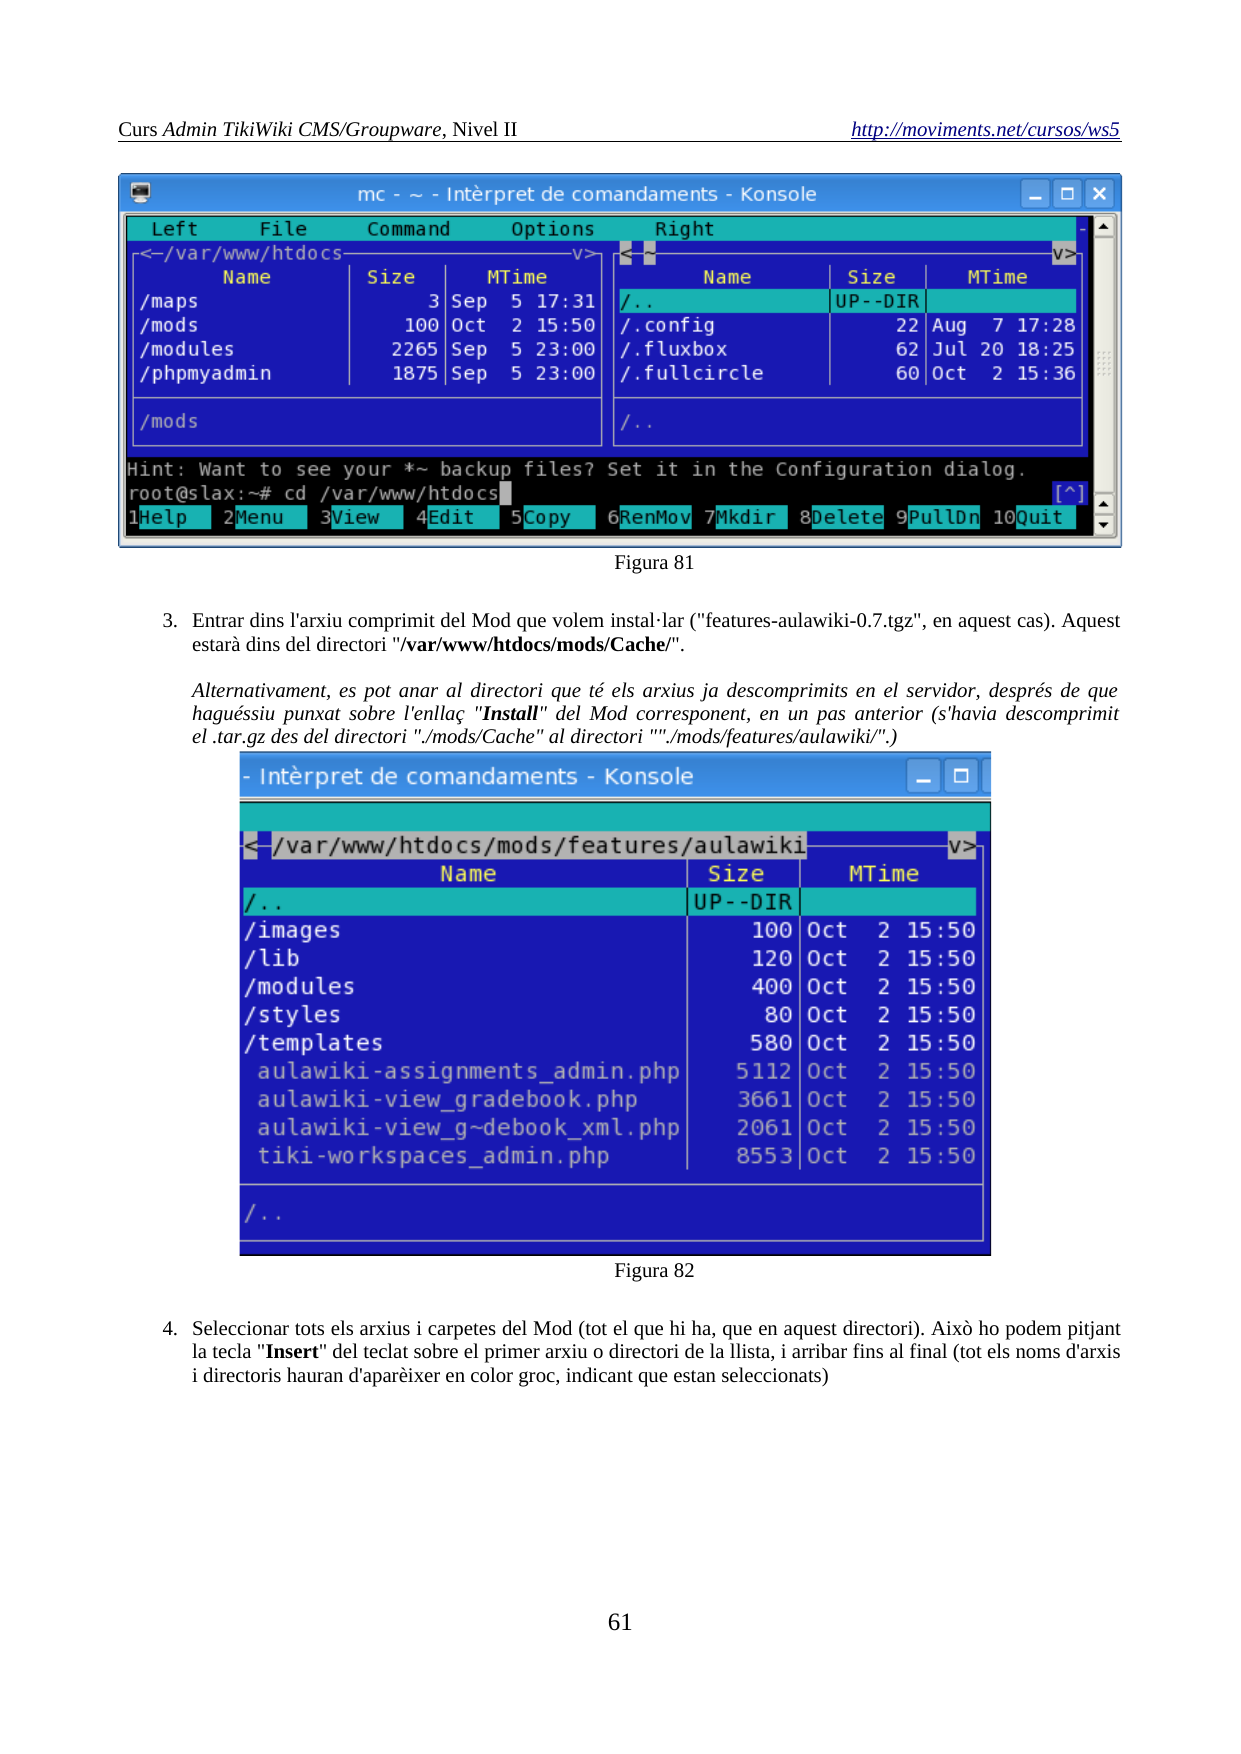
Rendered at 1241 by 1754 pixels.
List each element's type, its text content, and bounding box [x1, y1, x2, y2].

list Seleccionar tots els arxius i carpetes del Mod (tot el que hi ha, que en aquest directori). Això ho podem pitjant la tecla "Insert" del teclat sobre el primer arxiu o directori de la llista, i arribar fins al final (tot els noms d'arxis i directoris hauran d'aparèixer en color groc, indicant que estan seleccionats) [162, 1317, 1122, 1387]
picture [118, 173, 1123, 548]
list Alternativament, es pot anar al directori que té els arxius ja descomprimits en el servidor, després de que haguéssiu punxat sobre l'enllaç "Install" del Mod corresponent, en un pas anterior (s'havia descomprimit el .tar.gz des del directori "./mods/Cache" al directori ""./mods/features/aulawiki/".) [162, 656, 1122, 748]
list Entrar dins l'arxiu comprimit del Mod que volem instal·lar ("features-aulawiki-0.7.tgz", en aquest cas). Aquest estarà dins del directori "/var/www/htdocs/mods/Cache/". [162, 609, 1122, 656]
list Figura 81 [162, 551, 1122, 574]
list Figura 82 [162, 1258, 1122, 1282]
picture [239, 751, 992, 1256]
table_header [237, 748, 1003, 1258]
table_header [24, 171, 1216, 551]
